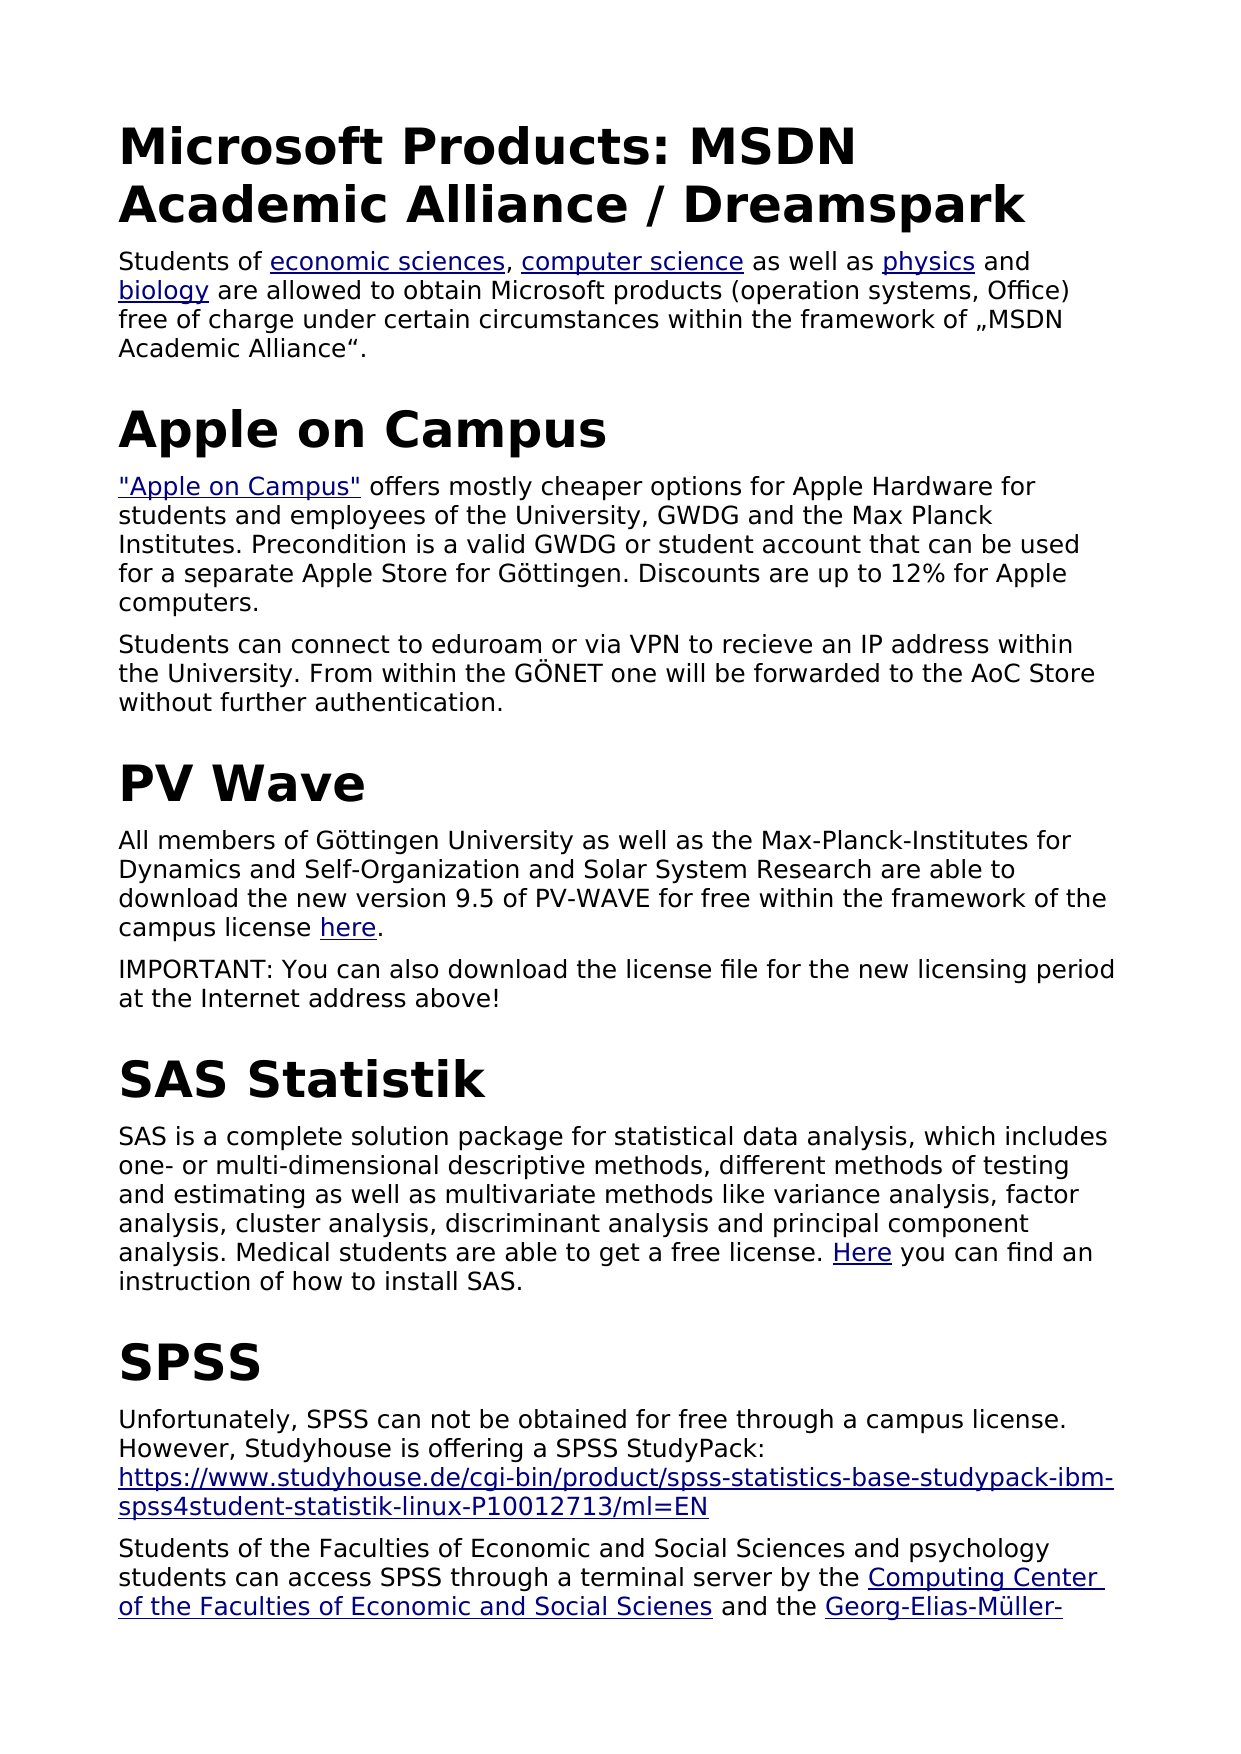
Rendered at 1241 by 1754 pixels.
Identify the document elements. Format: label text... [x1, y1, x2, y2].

text IMPORTANT: You can also download the license file for the new licensing period at the Internet address above! [118, 955, 1122, 1013]
text All members of Göttingen University as well as the Max-Planck-Institutes for Dynamics and Self-Organization and Solar System Research are able to download the new version 9.5 of PV-WAVE for free within the framework of the campus license here. [118, 826, 1122, 943]
subtitle SAS Statistik [118, 1051, 1122, 1109]
text Students of economic sciences, computer science as well as physics and biology are allowed to obtain Microsoft products (operation systems, Office) free of charge under certain circumstances within the framework of „MSDN Academic Alliance“. [118, 247, 1122, 364]
subtitle Microsoft Products: MSDN Academic Alliance / Dreamspark [118, 118, 1122, 234]
subtitle PV Wave [118, 755, 1122, 813]
text Students can connect to eduroam or via VPN to recieve an IP address within the University. From within the GÖNET one will be forwarded to the AoC Store without further authentication. [118, 630, 1122, 718]
text SAS is a complete solution package for statistical data analysis, which includes one- or multi-dimensional descriptive methods, different methods of testing and estimating as well as multivariate methods like variance analysis, factor analysis, cluster analysis, discriminant analysis and principal component analysis. Medical students are able to get a free license. Here you can find an instruction of how to install SAS. [118, 1122, 1122, 1297]
subtitle SPSS [118, 1334, 1122, 1392]
text Students of the Faculties of Economic and Social Sciences and psychology students can access SPSS through a terminal server by the Computing Center of the Faculties of Economic and Social Scienes and the Georg-Elias-Müller- [118, 1534, 1122, 1622]
text Unfortunately, SPSS can not be obtained for free through a campus license. However, Studyhouse is offering a SPSS StudyPack: https://www.studyhouse.de/cgi-bin/product/spss-statistics-base-studypack-ibm-spss4student-statistik-linux-P10012713/ml=EN [118, 1405, 1122, 1522]
subtitle Apple on Campus [118, 401, 1122, 459]
text "Apple on Campus" offers mostly cheaper options for Apple Hardware for students and employees of the University, GWDG and the Max Planck Institutes. Precondition is a valid GWDG or student account that can be used for a separate Apple Store for Göttingen. Discounts are up to 12% for Apple computers. [118, 472, 1122, 618]
